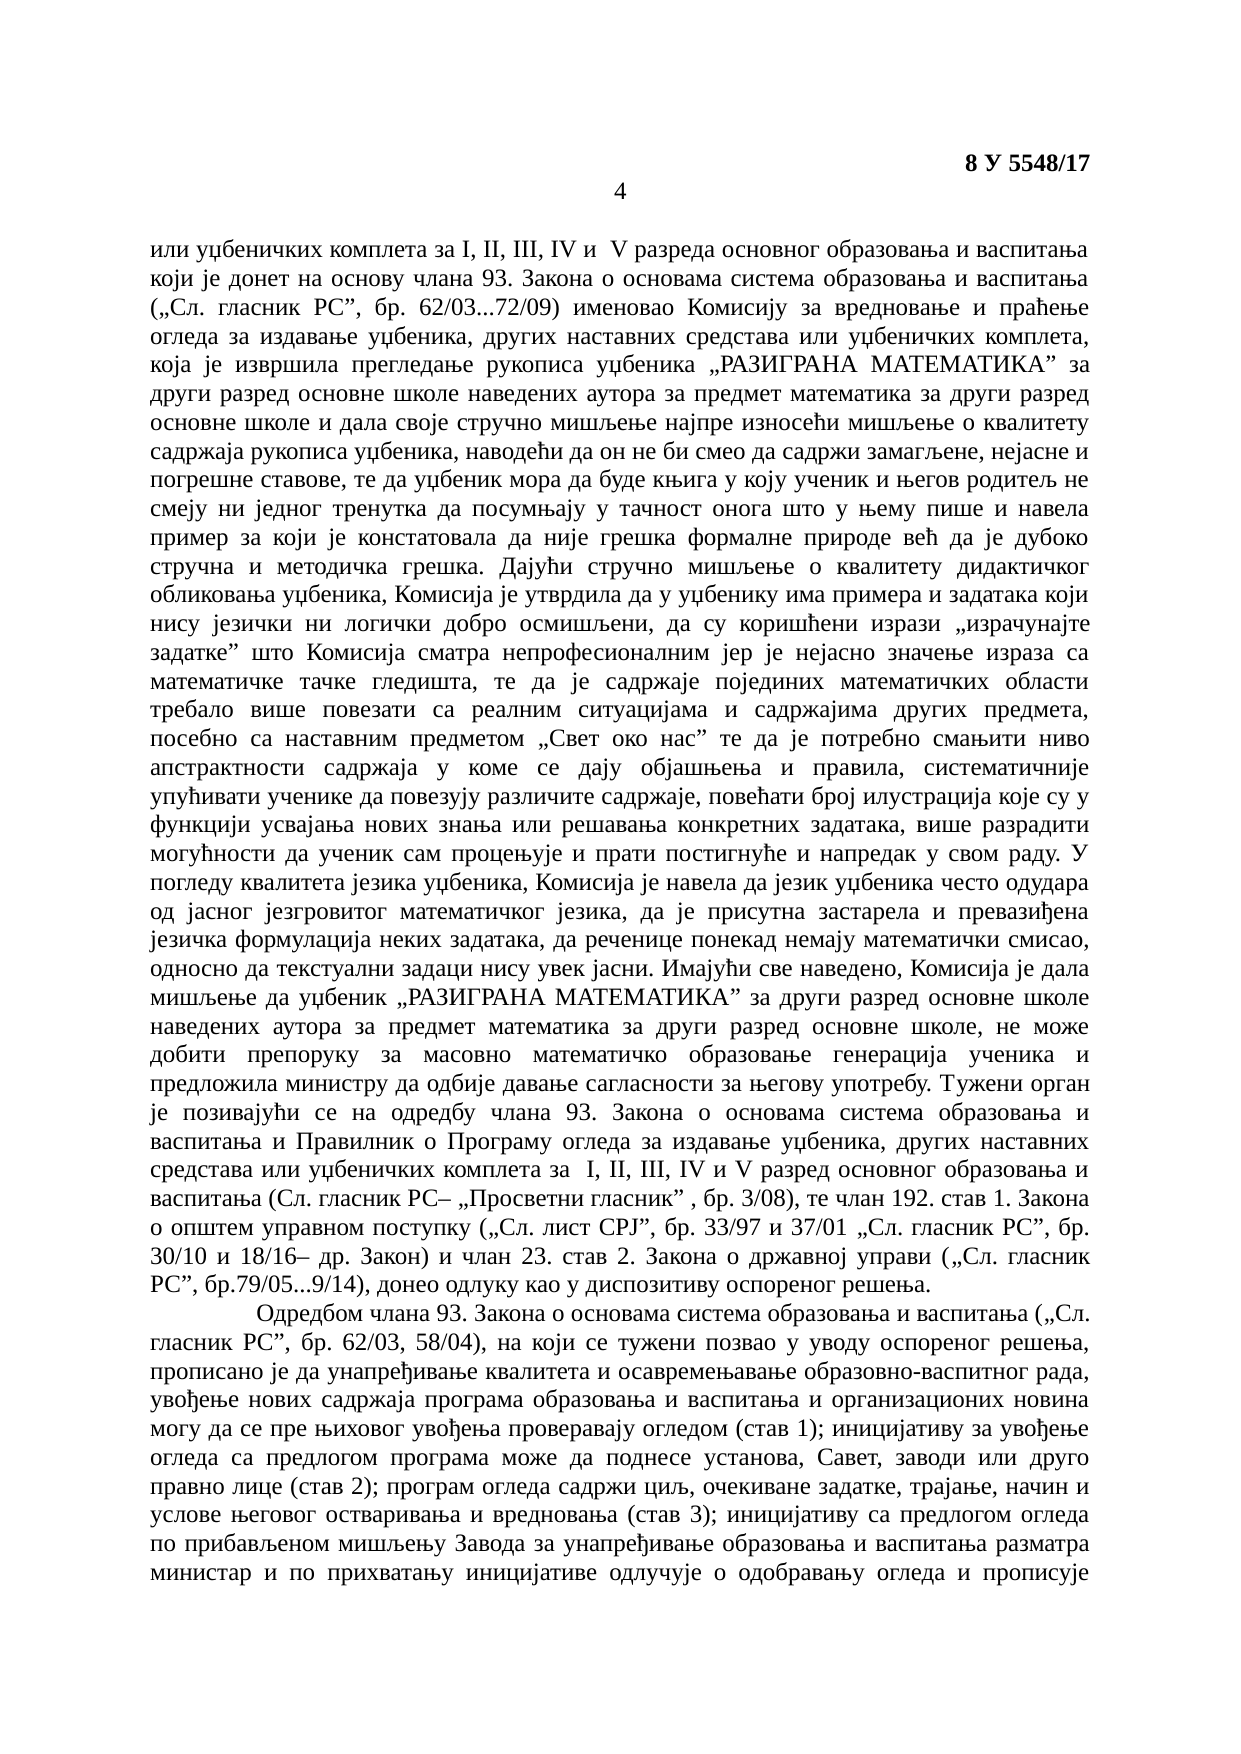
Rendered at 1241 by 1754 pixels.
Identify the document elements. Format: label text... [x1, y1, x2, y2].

text или уџбеничких комплета за I, II, III, IV и V разреда основног образовања и васпитања који је донет на основу члана 93. Закона о основама система образовања и васпитања („Сл. гласник РС”, бр. 62/03...72/09) именовао Комисију за вредновање и праћење огледа за издавање уџбеника, других наставних средстава или уџбеничких комплета, која је извршила прегледање рукописа уџбеника „РАЗИГРАНА МАТЕМАТИКА” за други разред основне школе наведених аутора за предмет математика за други разред основне школе и дала своје стручно мишљење најпре износећи мишљење о квалитету садржаја рукописа уџбеника, наводећи да он не би смео да садржи замагљене, нејасне и погрешне ставове, те да уџбеник мора да буде књига у коју ученик и његов родитељ не смеју ни једног тренутка да посумњају у тачност онога што у њему пише и навела пример за који је констатовала да није грешка формалне природе већ да је дубоко стручна и методичка грешка. Дајући стручно мишљење о квалитету дидактичког обликовања уџбеника, Комисија је утврдила да у уџбенику има примера и задатака који нису језички ни логички добро осмишљени, да су коришћени изрази „израчунајте задатке” што Комисија сматра непрофесионалним јер је нејасно значење израза са математичке тачке гледишта, те да је садржаје појединих математичких области требало више повезати са реалним ситуацијама и садржајима других предмета, посебно са наставним предметом „Свет око нас” те да је потребно смањити ниво апстрактности садржаја у коме се дају објашњења и правила, систематичније упућивати ученике да повезују различите садржаје, повећати број илустрација које су у функцији усвајања нових знања или решавања конкретних задатака, више разрадити могућности да ученик сам процењује и прати постигнуће и напредак у свом раду. У погледу квалитета језика уџбеника, Комисија је навела да језик уџбеника често одудара од јасног језгровитог математичког језика, да је присутна застарела и превазиђена језичка формулација неких задатака, да реченице понекад немају математички смисао, односно да текстуални задаци нису увек јасни. Имајући све наведено, Комисија је дала мишљење да уџбеник „РАЗИГРАНА МАТЕМАТИКА” за други разред основне школе наведених аутора за предмет математика за други разред основне школе, не може добити препоруку за масовно математичко образовање генерација ученика и предложила министру да одбије давање сагласности за његову употребу. Тужени орган је позивајући се на одредбу члана 93. Закона о основама система образовања и васпитања и Правилник о Програму огледа за издавање уџбеника, других наставних средстава или уџбеничких комплета за I, II, III, IV и V разред основног образовања и васпитања (Сл. гласник РС– „Просветни гласник” , бр. 3/08), те члан 192. став 1. Закона о општем управном поступку („Сл. лист СРЈ”, бр. 33/97 и 37/01 „Сл. гласник РС”, бр. 30/10 и 18/16– др. Закон) и члан 23. став 2. Закона о државној управи („Сл. гласник РС”, бр.79/05...9/14), донео одлуку као у диспозитиву оспореног решења. [150, 234, 1090, 1298]
text Одредбом члана 93. Закона о основама система образовања и васпитања („Сл. гласник РС”, бр. 62/03, 58/04), на који се тужени позвао у уводу оспореног решења, прописано је да унапређивање квалитета и осавремењавање образовно-васпитног рада, увођење нових садржаја програма образовања и васпитања и организационих новина могу да се пре њиховог увођења проверавају огледом (став 1); иницијативу за увођење огледа са предлогом програма може да поднесе установа, Савет, заводи или друго правно лице (став 2); програм огледа садржи циљ, очекиване задатке, трајање, начин и услове његовог остваривања и вредновања (став 3); иницијативу са предлогом огледа по прибављеном мишљењу Завода за унапређивање образовања и васпитања разматра министар и по прихватању иницијативе одлучује о одобравању огледа и прописује [150, 1298, 1090, 1586]
